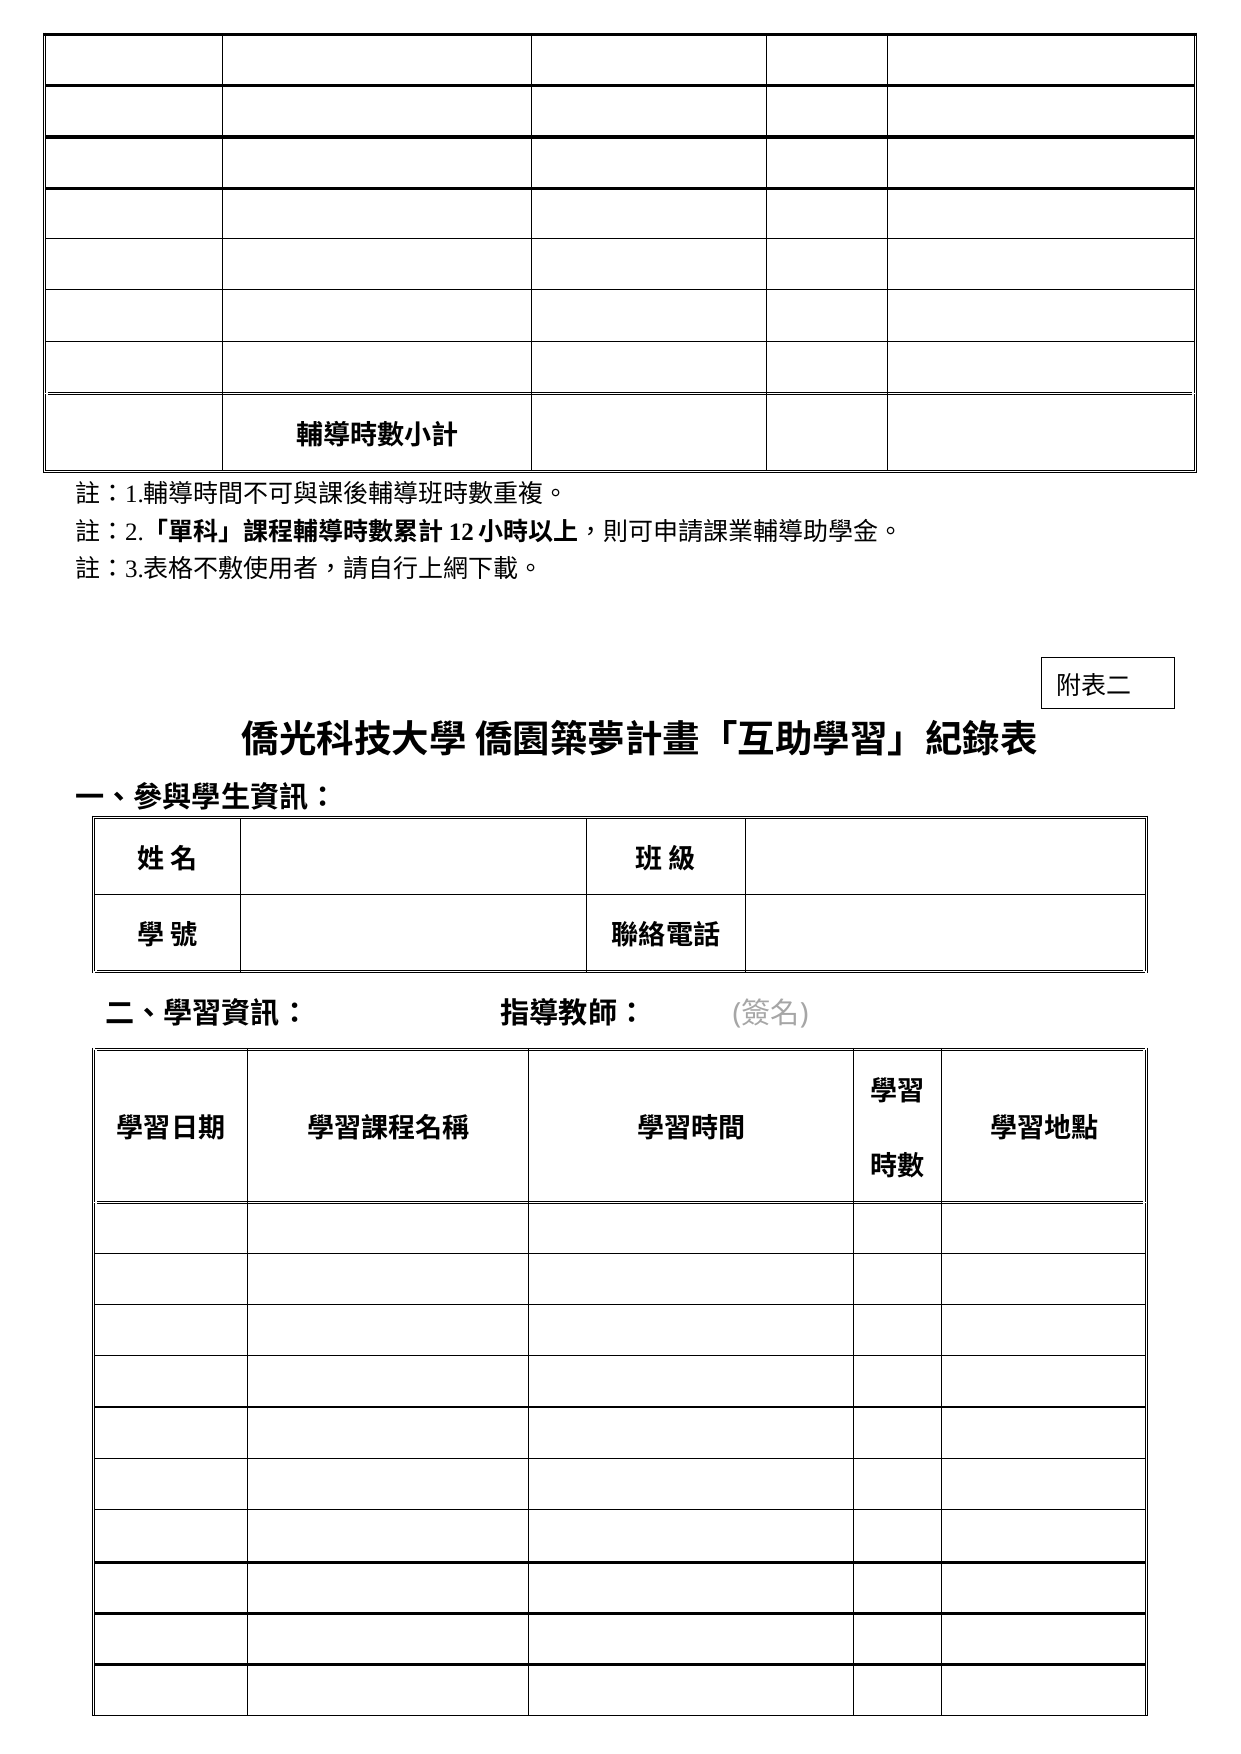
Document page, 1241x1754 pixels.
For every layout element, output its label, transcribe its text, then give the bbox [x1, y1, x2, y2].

table_cell [223, 190, 531, 238]
table_cell [532, 290, 766, 341]
table_header 姓 名 [95, 819, 240, 894]
table_cell [46, 239, 222, 289]
table_cell [248, 1356, 528, 1406]
table_cell 學習日期 [94, 1048, 247, 1201]
table_cell [223, 239, 531, 289]
table_cell [532, 87, 766, 135]
table_cell [223, 290, 531, 341]
table_cell [888, 239, 1194, 289]
table_cell [854, 1510, 941, 1561]
table_cell [529, 1254, 853, 1304]
table_cell [223, 87, 531, 135]
table_cell [46, 36, 222, 84]
table_cell [942, 1564, 1145, 1612]
table_cell [529, 1666, 853, 1714]
table_cell 聯絡電話 [587, 895, 745, 970]
table_cell [767, 139, 887, 187]
table_cell 學 號 [95, 895, 240, 970]
table_cell [767, 36, 887, 84]
table_cell [241, 895, 586, 970]
table_cell 學習地點 [942, 1048, 1147, 1201]
table_header [746, 819, 1145, 894]
table_cell [532, 190, 766, 238]
table_cell [942, 1408, 1145, 1458]
table_cell [46, 190, 222, 238]
text 註：1.輔導時間不可與課後輔導班時數重複。 [75, 473, 1165, 511]
table_cell [529, 1356, 853, 1406]
text 一、參與學生資訊： [75, 773, 1165, 816]
table_cell [854, 1615, 941, 1663]
table_cell [532, 395, 766, 470]
table_cell [888, 87, 1194, 135]
table_cell [942, 1201, 1147, 1252]
table_cell [942, 1356, 1145, 1406]
table_cell [248, 1615, 528, 1663]
table_cell [746, 895, 1145, 970]
table_cell [223, 36, 531, 84]
table_cell [888, 190, 1194, 238]
table_cell [95, 1305, 247, 1355]
table_cell [529, 1564, 853, 1612]
table_cell [95, 1408, 247, 1458]
table_cell [942, 1615, 1145, 1663]
text 註：2.「單科」課程輔導時數累計12小時以上，則可申請課業輔導助學金。 [75, 511, 1165, 548]
table_cell [942, 1254, 1145, 1304]
table_cell 學習時數 [854, 1051, 941, 1201]
table_cell [888, 36, 1194, 84]
table_cell [942, 1666, 1145, 1714]
table_cell [854, 1305, 941, 1355]
table_cell [248, 1204, 528, 1252]
text 僑光科技大學 僑園築夢計畫「互助學習」紀錄表 [75, 698, 1204, 773]
table_cell [529, 1408, 853, 1458]
table_cell [532, 342, 766, 392]
table_cell [767, 87, 887, 135]
table_cell [854, 1254, 941, 1304]
table_cell [248, 1408, 528, 1458]
table_cell [248, 1254, 528, 1304]
table_cell [248, 1510, 528, 1561]
table_cell [223, 342, 531, 392]
table_cell [248, 1564, 528, 1612]
table_cell [854, 1204, 941, 1252]
table_cell [942, 1459, 1145, 1509]
table_cell [529, 1615, 853, 1663]
table_cell [767, 342, 887, 392]
table_cell [767, 395, 887, 470]
table_cell [854, 1408, 941, 1458]
table_cell [854, 1666, 941, 1714]
table_cell [532, 139, 766, 187]
table_cell [888, 392, 1196, 470]
table_cell [248, 1305, 528, 1355]
table_header [241, 819, 586, 894]
table_cell [94, 1201, 247, 1252]
table_cell [46, 290, 222, 341]
table_cell [854, 1564, 941, 1612]
table_cell 學習課程名稱 [248, 1051, 528, 1201]
table_cell [95, 1254, 247, 1304]
table_cell [767, 190, 887, 238]
table_cell [854, 1459, 941, 1509]
table_cell [95, 1564, 247, 1612]
table_cell 二、學習資訊： 指導教師： (簽名) [94, 970, 1147, 1048]
table_cell [248, 1666, 528, 1714]
table_cell [767, 239, 887, 289]
table_cell [95, 1666, 247, 1714]
table_cell [95, 1510, 247, 1561]
table_cell [95, 1459, 247, 1509]
table_cell [854, 1356, 941, 1406]
table_cell 輔導時數小計 [223, 395, 531, 470]
table_cell [529, 1510, 853, 1561]
table_cell [767, 290, 887, 341]
table_cell 學習時間 [529, 1051, 853, 1201]
table_cell [46, 342, 222, 392]
table_cell [46, 139, 222, 187]
table_cell [529, 1305, 853, 1355]
table_cell [942, 1510, 1145, 1561]
table_cell [45, 392, 222, 470]
table_cell [46, 87, 222, 135]
table_cell [529, 1204, 853, 1252]
table_cell [223, 139, 531, 187]
table_cell [942, 1305, 1145, 1355]
table_cell [888, 139, 1194, 187]
table_cell [95, 1356, 247, 1406]
table_cell [888, 342, 1194, 392]
table_cell [529, 1459, 853, 1509]
table_cell [532, 239, 766, 289]
table_cell [248, 1459, 528, 1509]
table_header 班 級 [587, 819, 745, 894]
text 註：3.表格不敷使用者，請自行上網下載。 [75, 548, 1165, 586]
text 附表二 [1057, 665, 1159, 701]
table_cell [532, 36, 766, 84]
table_cell [95, 1615, 247, 1663]
table_cell [888, 290, 1194, 341]
